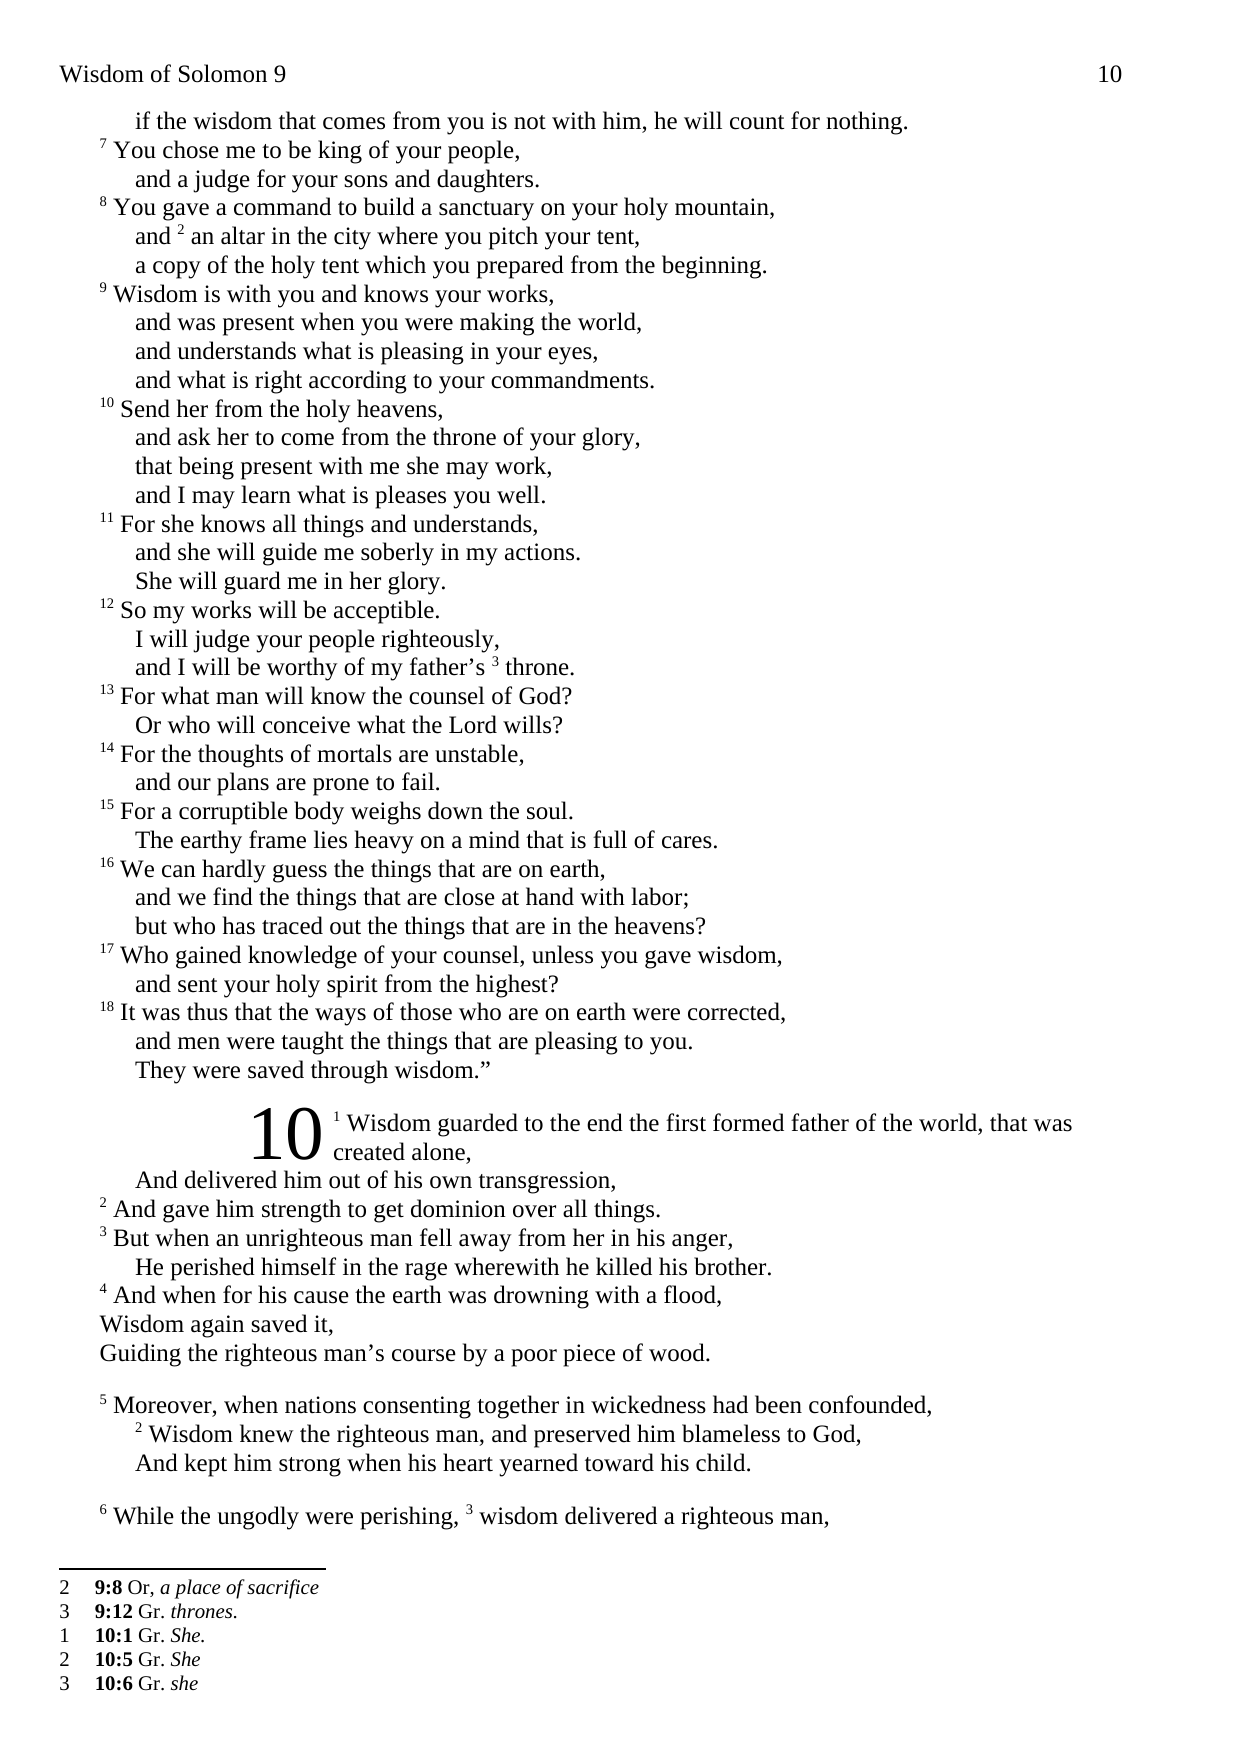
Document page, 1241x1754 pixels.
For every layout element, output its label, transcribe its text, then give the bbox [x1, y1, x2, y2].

text 5 Moreover, when nations consenting together in wickedness had been confounded, [99, 1391, 1122, 1419]
text 10:6 Gr. she [59, 1671, 1122, 1695]
text 11 For she knows all things and understands, [99, 509, 1122, 537]
text and an altar in the city where you pitch your tent, [135, 221, 1122, 250]
text I will judge your people righteously, [135, 624, 1122, 652]
text a copy of the holy tent which you prepared from the beginning. [135, 250, 1122, 279]
text 8 You gave a command to build a sanctuary on your holy mountain, [99, 192, 1122, 221]
text and I may learn what is pleases you well. [135, 480, 1122, 509]
text 7 You chose me to be king of your people, [99, 135, 1122, 164]
text and she will guide me soberly in my actions. [135, 537, 1122, 566]
text 17 Who gained knowledge of your counsel, unless you gave wisdom, [99, 940, 1122, 969]
text 13 For what man will know the counsel of God? [99, 681, 1122, 710]
text 12 So my works will be acceptible. [99, 595, 1122, 624]
text 16 We can hardly guess the things that are on earth, [99, 854, 1122, 882]
text and we find the things that are close at hand with labor; [135, 882, 1122, 911]
text 15 For a corruptible body weighs down the soul. [99, 796, 1122, 825]
text if the wisdom that comes from you is not with him, he will count for nothing. [135, 106, 1122, 135]
text and a judge for your sons and daughters. [135, 164, 1122, 192]
text 14 For the thoughts of mortals are unstable, [99, 739, 1122, 767]
text Or who will conceive what the Lord wills? [135, 710, 1122, 739]
text 3 But when an unrighteous man fell away from her in his anger, [99, 1223, 1122, 1252]
text and was present when you were making the world, [135, 307, 1122, 336]
text They were saved through wisdom.” [135, 1055, 1122, 1084]
text The earthy frame lies heavy on a mind that is full of cares. [135, 825, 1122, 854]
text Wisdom knew the righteous man, and preserved him blameless to God, [135, 1419, 1122, 1448]
text And kept him strong when his heart yearned toward his child. [135, 1448, 1122, 1477]
text She will guard me in her glory. [135, 566, 1122, 595]
text 18 It was thus that the ways of those who are on earth were corrected, [99, 997, 1122, 1026]
text and understands what is pleasing in your eyes, [135, 336, 1122, 365]
text and ask her to come from the throne of your glory, [135, 422, 1122, 451]
text and what is right according to your commandments. [135, 365, 1122, 394]
text He perished himself in the rage wherewith he killed his brother. [135, 1252, 1122, 1280]
text and I will be worthy of my father’s throne. [135, 652, 1122, 681]
text 10 Send her from the holy heavens, [99, 394, 1122, 422]
text 4 And when for his cause the earth was drowning with a flood, [99, 1280, 1122, 1309]
text and our plans are prone to fail. [135, 767, 1122, 796]
text And delivered him out of his own transgression, [135, 1165, 1122, 1194]
text Wisdom again saved it, [99, 1309, 1122, 1338]
text 9 Wisdom is with you and knows your works, [99, 279, 1122, 307]
text 9:12 Gr. thrones. [59, 1599, 1122, 1623]
text that being present with me she may work, [135, 451, 1122, 480]
text and men were taught the things that are pleasing to you. [135, 1026, 1122, 1055]
text 10 Wisdom guarded to the end the first formed father of the world, that was created alone, [247, 1108, 1122, 1165]
text Guiding the righteous man’s course by a poor piece of wood. [99, 1338, 1122, 1367]
text 2 And gave him strength to get dominion over all things. [99, 1194, 1122, 1223]
text 9:8 Or, a place of sacrifice [59, 1574, 1122, 1599]
text and sent your holy spirit from the highest? [135, 969, 1122, 997]
text 10:5 Gr. She [59, 1647, 1122, 1671]
text 6 While the ungodly were perishing, wisdom delivered a righteous man, [99, 1501, 1122, 1530]
text but who has traced out the things that are in the heavens? [135, 911, 1122, 940]
text 10:1 Gr. She. [59, 1623, 1122, 1647]
